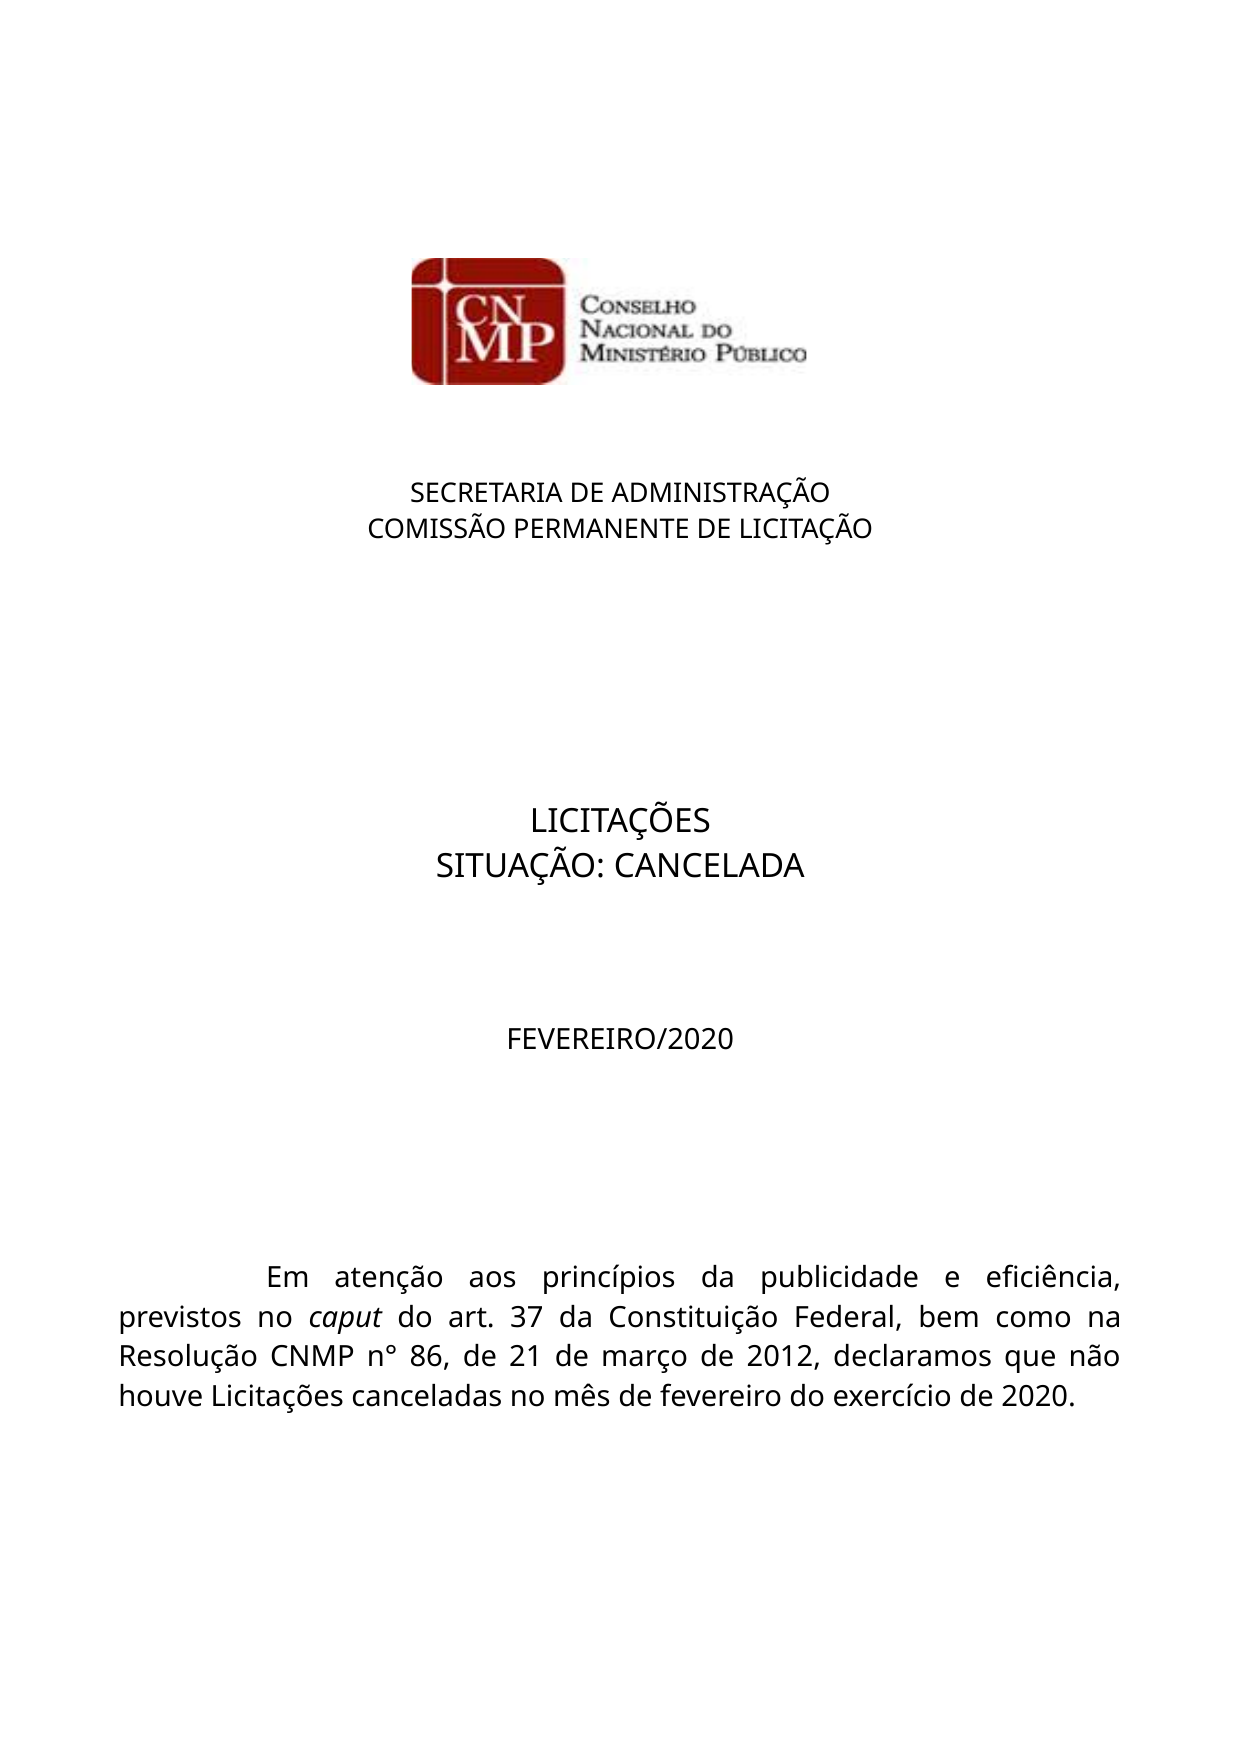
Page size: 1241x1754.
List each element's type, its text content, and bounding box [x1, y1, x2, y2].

text FEVEREIRO/2020 [118, 1018, 1122, 1058]
text COMISSÃO PERMANENTE DE LICITAÇÃO [118, 510, 1122, 547]
text SITUAÇÃO: CANCELADA [118, 842, 1122, 887]
text SECRETARIA DE ADMINISTRAÇÃO [118, 473, 1122, 510]
text Em atenção aos princípios da publicidade e eficiência, previstos no caput do art. 37 da Constituição Federal, bem como na Resolução CNMP n° 86, de 21 de março de 2012, declaramos que não houve Licitações canceladas no mês de fevereiro do exercício de 2020. [118, 1256, 1122, 1415]
text LICITAÇÕES [118, 797, 1122, 842]
